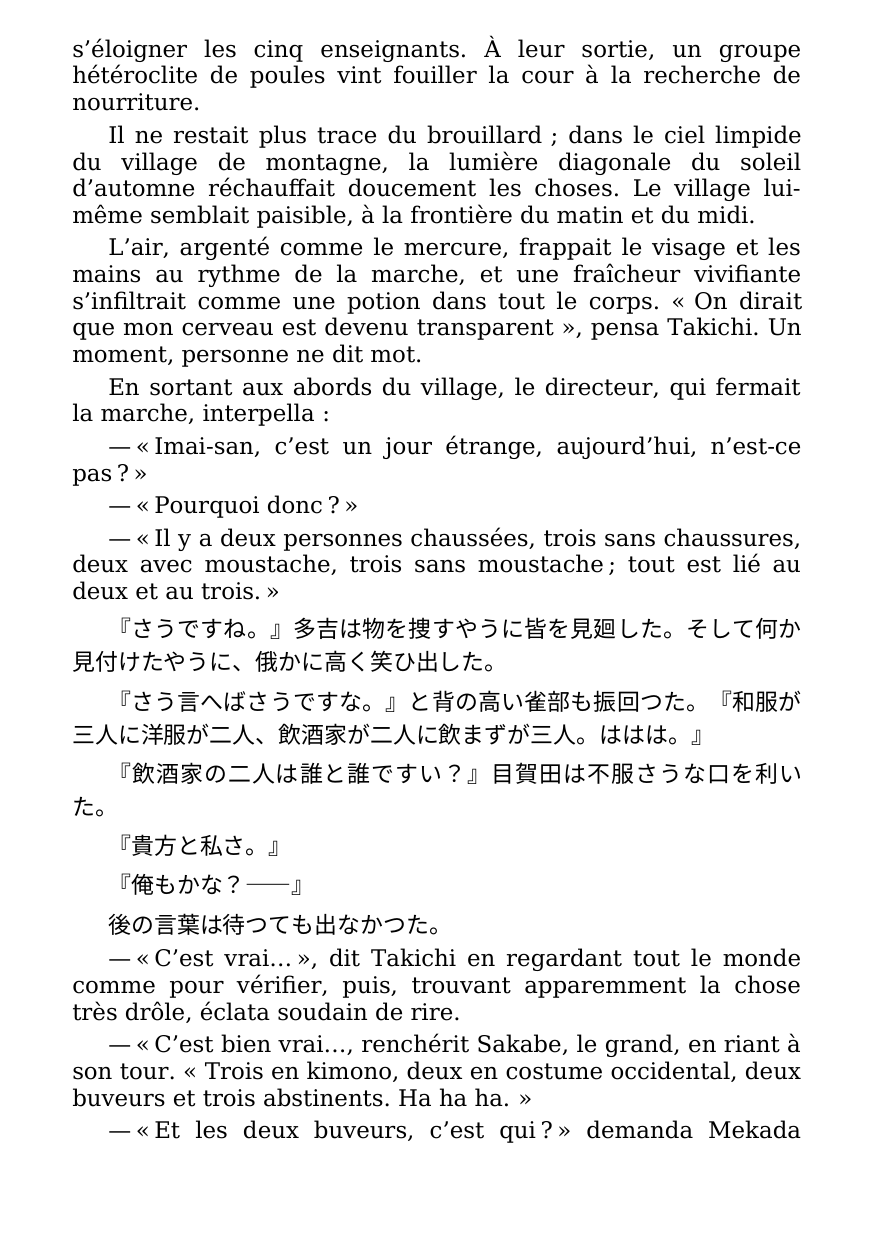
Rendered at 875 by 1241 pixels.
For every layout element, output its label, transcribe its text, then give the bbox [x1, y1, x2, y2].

text — « Il y a deux personnes chaussées, trois sans chaussures, deux avec moustache, trois sans moustache ; tout est lié au deux et au trois. » [72, 525, 802, 605]
text — « Imai-san, c’est un jour étrange, aujourd’hui, n’est-ce pas ? » [72, 433, 802, 486]
text 『さう言へばさうですな。』と背の高い雀部も振回つた。『和服が三人に洋服が二人、飲酒家が二人に飲まずが三人。ははは。』 [72, 683, 802, 750]
text s’éloigner les cinq enseignants. À leur sortie, un groupe hétéroclite de poules vint fouiller la cour à la recherche de nourriture. [72, 36, 802, 116]
text 『さうですね。』多吉は物を捜すやうに皆を見廻した。そして何か見付けたやうに、俄かに高く笑ひ出した。 [72, 611, 802, 677]
text En sortant aux abords du village, le directeur, qui fermait la marche, interpella : [72, 374, 802, 427]
text — « Pourquoi donc ? » [72, 492, 802, 519]
text 後の言葉は待つても出なかつた。 [72, 906, 802, 940]
text — « C’est bien vrai…, renchérit Sakabe, le grand, en riant à son tour. « Trois en kimono, deux en costume occidental, deux buveurs et trois abstinents. Ha ha ha. » [72, 1032, 802, 1112]
text — « C’est vrai… », dit Takichi en regardant tout le monde comme pour vérifier, puis, trouvant apparemment la chose très drôle, éclata soudain de rire. [72, 946, 802, 1026]
text 『貴方と私さ。』 [72, 828, 802, 861]
text Il ne restait plus trace du brouillard ; dans le ciel limpide du village de montagne, la lumière diagonale du soleil d’automne réchauffait doucement les choses. Le village lui-même semblait paisible, à la frontière du matin et du midi. [72, 122, 802, 229]
text L’air, argenté comme le mercure, frappait le visage et les mains au rythme de la marche, et une fraîcheur vivifiante s’infiltrait comme une potion dans tout le corps. « On dirait que mon cerveau est devenu transparent », pensa Takichi. Un moment, personne ne dit mot. [72, 234, 802, 368]
text — « Et les deux buveurs, c’est qui ? » demanda Mekada [72, 1117, 802, 1144]
text 『飲酒家の二人は誰と誰ですい？』目賀田は不服さうな口を利いた。 [72, 756, 802, 822]
text 『俺もかな？――』 [72, 867, 802, 901]
